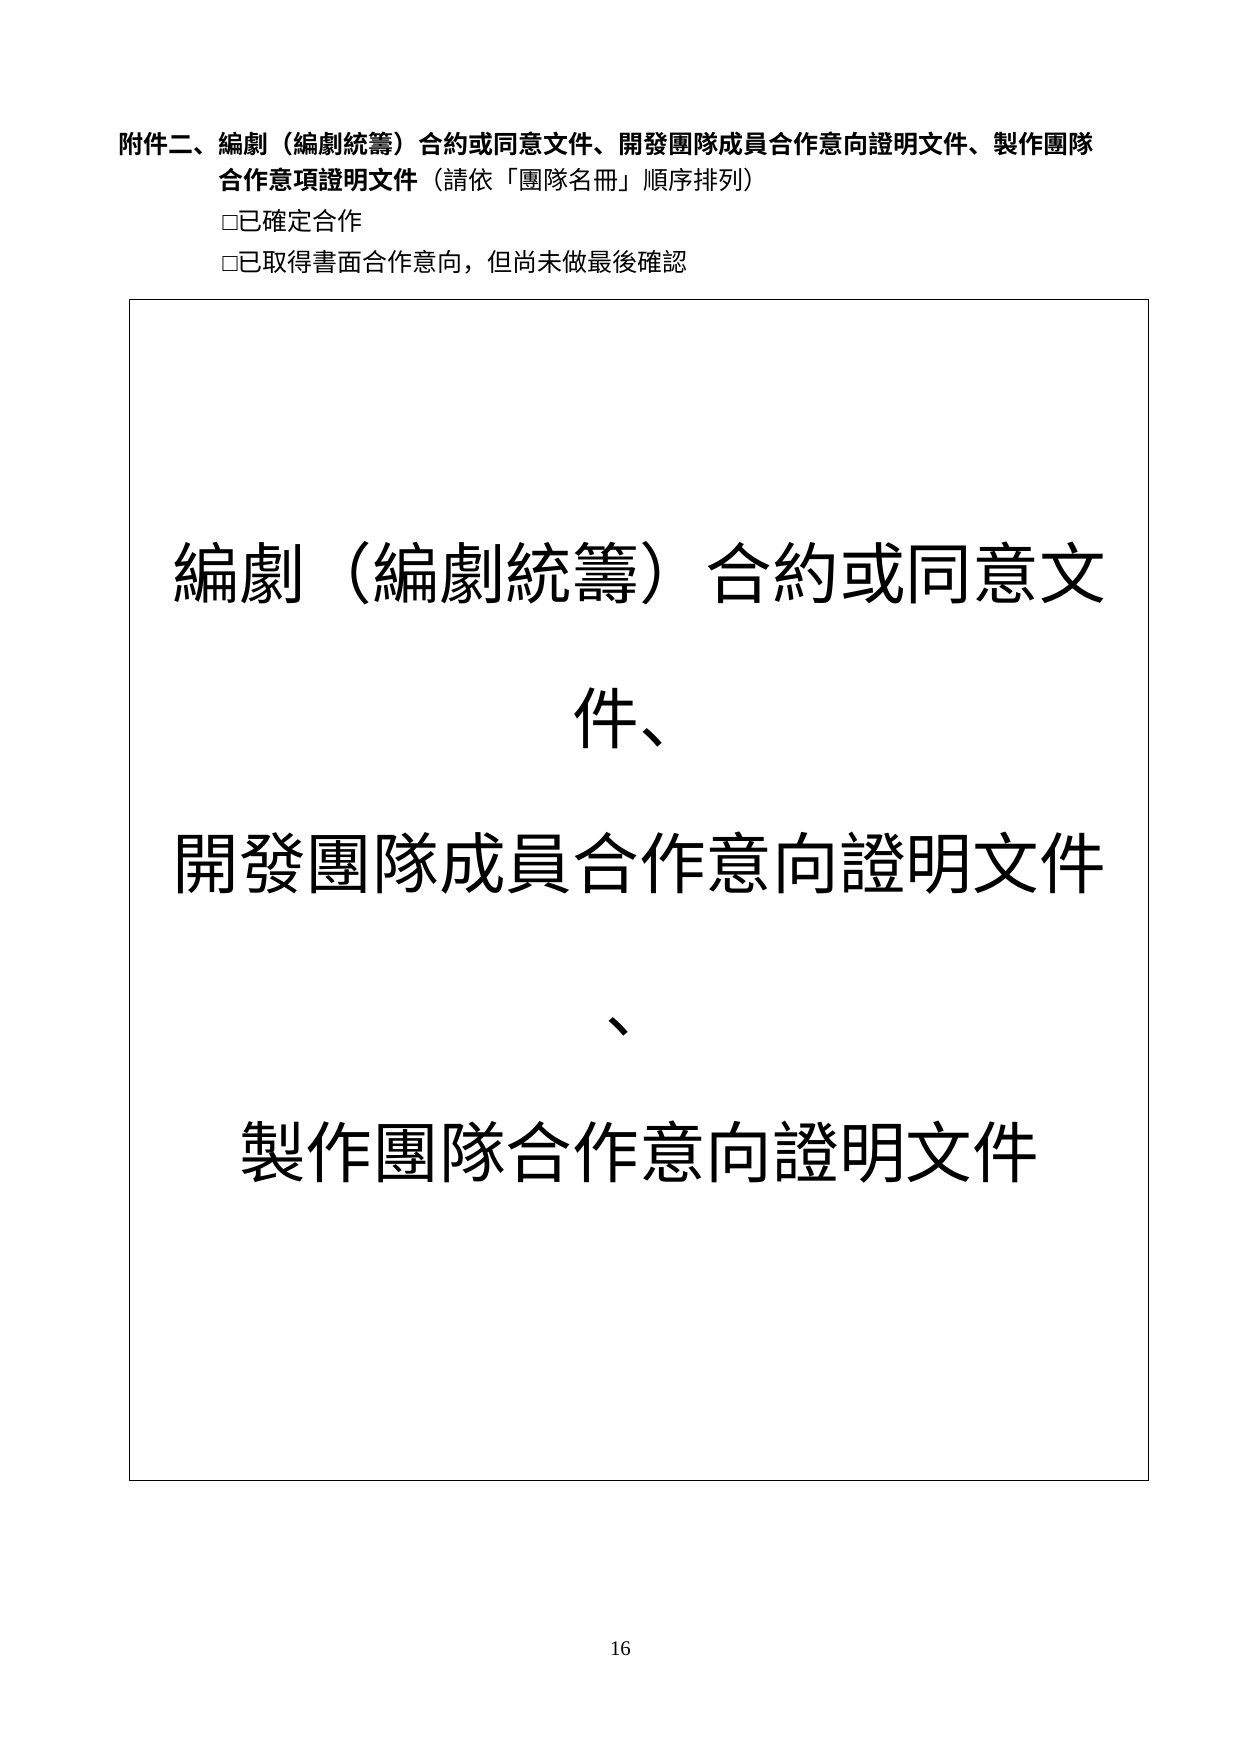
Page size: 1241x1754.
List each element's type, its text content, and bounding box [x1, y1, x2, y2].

subtitle 合作意項證明文件（請依「團隊名冊」順序排列） [118, 160, 1122, 197]
subtitle 附件二、編劇（編劇統籌）合約或同意文件、開發團隊成員合作意向證明文件、製作團隊 [118, 124, 1122, 160]
text □已確定合作 [222, 197, 1122, 238]
text □已取得書面合作意向，但尚未做最後確認 [222, 238, 1122, 280]
table_header 編劇（編劇統籌）合約或同意文件、 開發團隊成員合作意向證明文件 、 製作團隊合作意向證明文件 [130, 300, 1148, 1480]
